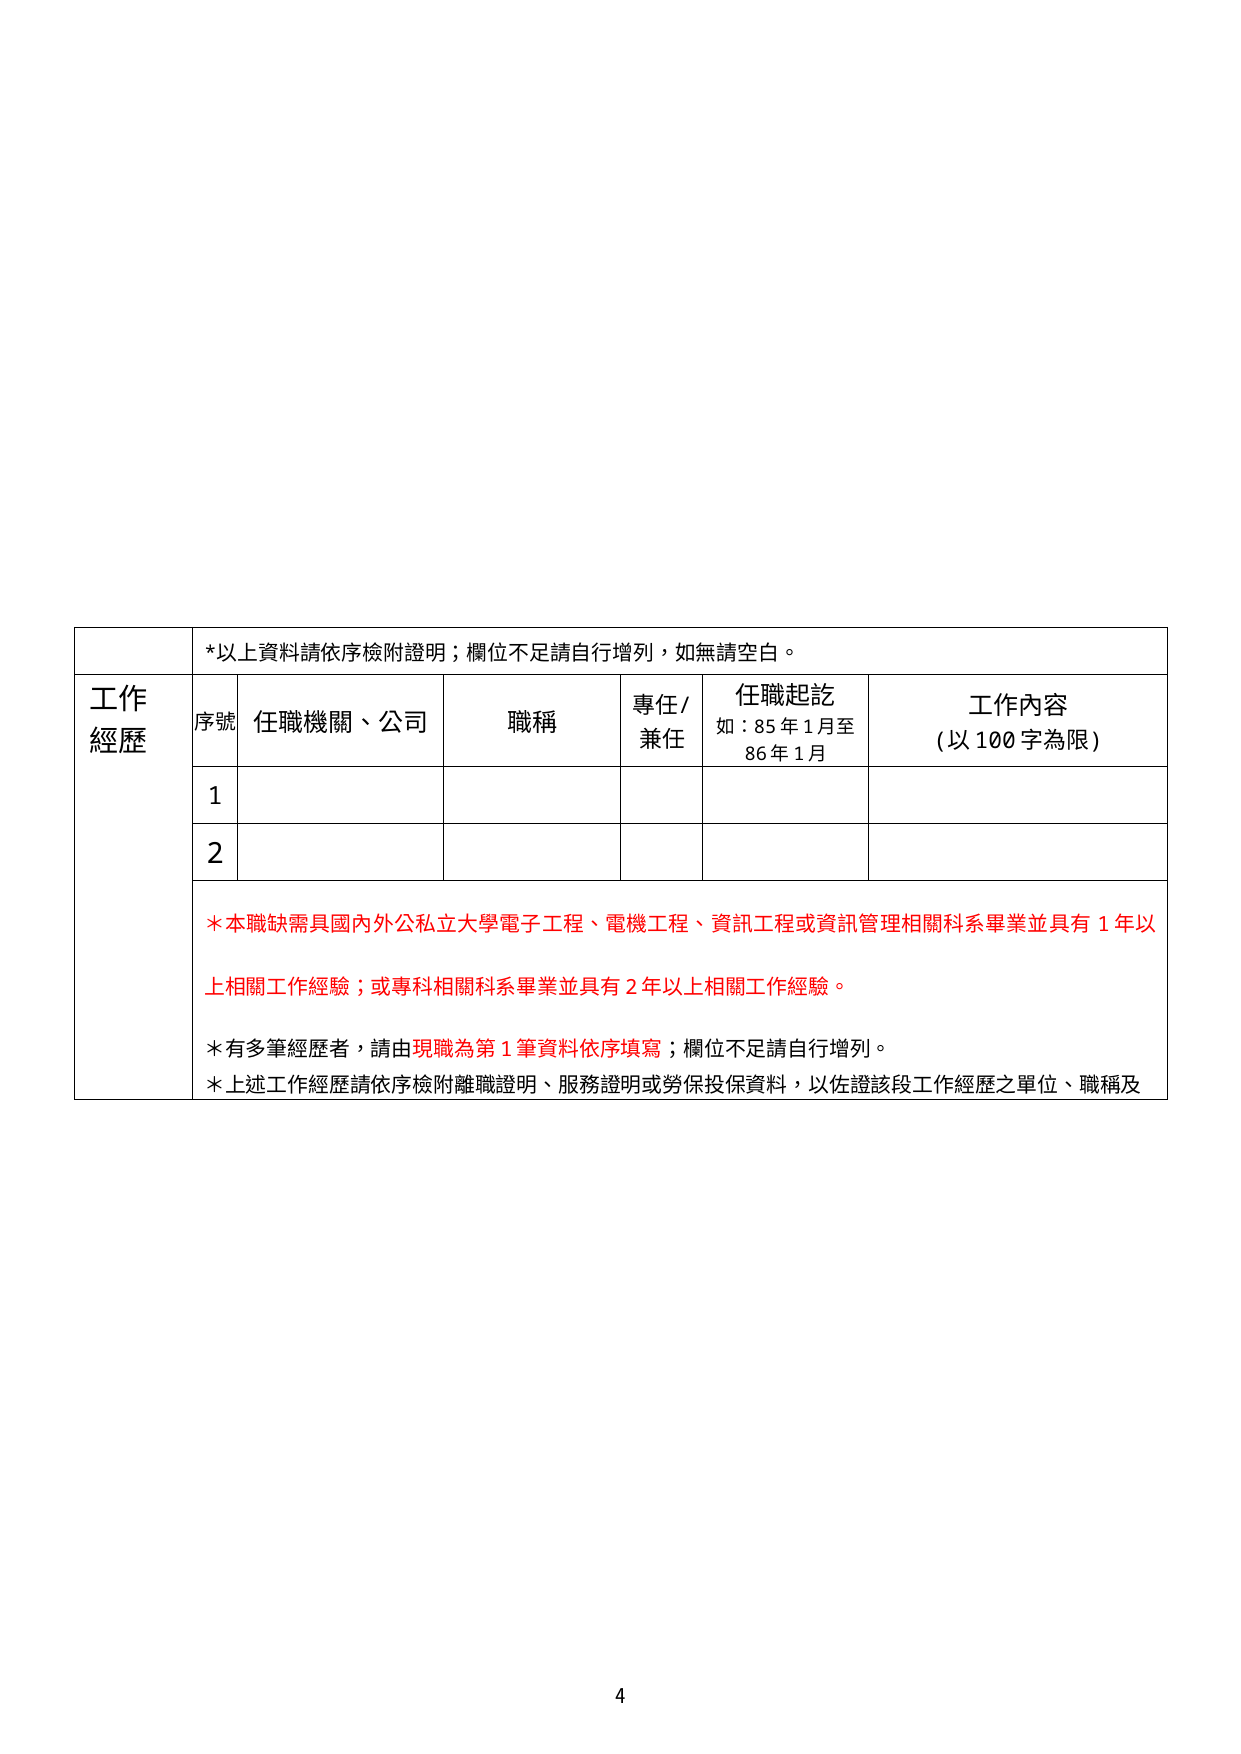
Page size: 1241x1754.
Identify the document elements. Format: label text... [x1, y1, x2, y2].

table_cell 任職起訖 如：85年1月至86年1月 [703, 675, 868, 766]
table_cell 序號 [193, 675, 237, 766]
table_cell 1 [193, 767, 237, 823]
table_cell [444, 824, 620, 880]
table_cell [238, 767, 443, 823]
table_cell ＊本職缺需具國內外公私立大學電子工程、電機工程、資訊工程或資訊管理相關科系畢業並具有1年以上相關工作經驗；或專科相關科系畢業並具有2年以上相關工作經驗。 ＊有多筆經歷者，請由現職為第1筆資料依序填寫；欄位不足請自行增列。 ＊上述工作經歷請依序檢附離職證明、服務證明或勞保投保資料，以佐證該段工作經歷之單位、職稱及 [193, 881, 1167, 1099]
table_cell 2 [193, 824, 237, 880]
table_cell [869, 767, 1167, 823]
table_cell [869, 824, 1167, 880]
table_cell 專任/兼任 [621, 675, 702, 766]
table_cell 任職機關、公司 [238, 675, 443, 766]
table_cell *以上資料請依序檢附證明；欄位不足請自行增列，如無請空白。 [193, 628, 1167, 674]
table_cell [621, 824, 702, 880]
table_cell 工作內容 (以100字為限) [869, 675, 1167, 766]
table_cell [444, 767, 620, 823]
table_cell 職稱 [444, 675, 620, 766]
table_cell [703, 824, 868, 880]
table_cell [621, 767, 702, 823]
table_cell [75, 628, 192, 674]
table_cell 工作 經歷 [75, 675, 192, 1099]
table_cell [238, 824, 443, 880]
table_cell [703, 767, 868, 823]
